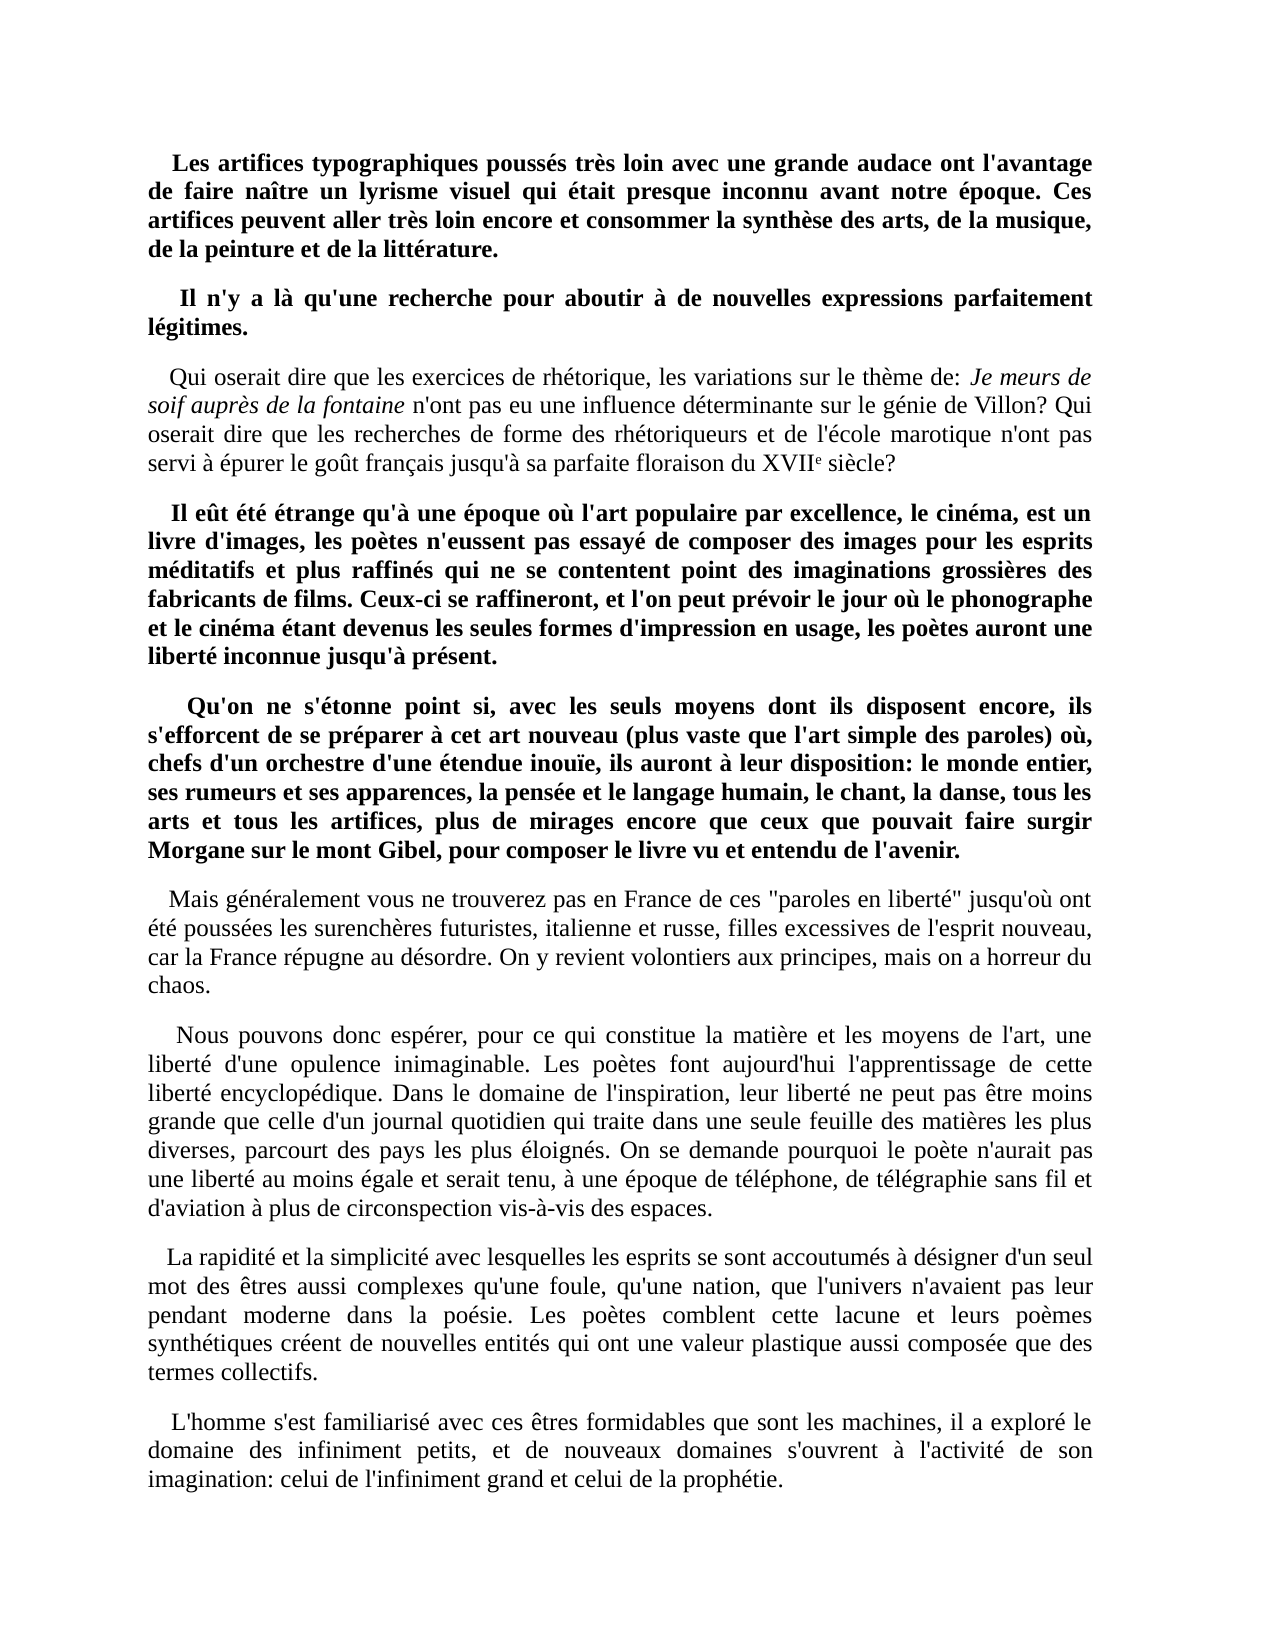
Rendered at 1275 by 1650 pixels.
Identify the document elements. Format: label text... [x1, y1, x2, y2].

text Mais généralement vous ne trouverez pas en France de ces "paroles en liberté" jusqu'où ont été poussées les surenchères futuristes, italienne et russe, filles excessives de l'esprit nouveau, car la France répugne au désordre. On y revient volontiers aux principes, mais on a horreur du chaos. [148, 884, 1094, 999]
text Qui oserait dire que les exercices de rhétorique, les variations sur le thème de: Je meurs de soif auprès de la fontaine n'ont pas eu une influence déterminante sur le génie de Villon? Qui oserait dire que les recherches de forme des rhétoriqueurs et de l'école marotique n'ont pas servi à épurer le goût français jusqu'à sa parfaite floraison du XVIIe siècle? [148, 362, 1094, 477]
text Les artifices typographiques poussés très loin avec une grande audace ont l'avantage de faire naître un lyrisme visuel qui était presque inconnu avant notre époque. Ces artifices peuvent aller très loin encore et consommer la synthèse des arts, de la musique, de la peinture et de la littérature. [148, 148, 1094, 263]
text Qu'on ne s'étonne point si, avec les seuls moyens dont ils disposent encore, ils s'efforcent de se préparer à cet art nouveau (plus vaste que l'art simple des paroles) où, chefs d'un orchestre d'une étendue inouïe, ils auront à leur disposition: le monde entier, ses rumeurs et ses apparences, la pensée et le langage humain, le chant, la danse, tous les arts et tous les artifices, plus de mirages encore que ceux que pouvait faire surgir Morgane sur le mont Gibel, pour composer le livre vu et entendu de l'avenir. [148, 691, 1094, 863]
text Il eût été étrange qu'à une époque où l'art populaire par excellence, le cinéma, est un livre d'images, les poètes n'eussent pas essayé de composer des images pour les esprits méditatifs et plus raffinés qui ne se contentent point des imaginations grossières des fabricants de films. Ceux-ci se raffineront, et l'on peut prévoir le jour où le phonographe et le cinéma étant devenus les seules formes d'impression en usage, les poètes auront une liberté inconnue jusqu'à présent. [148, 498, 1094, 670]
text L'homme s'est familiarisé avec ces êtres formidables que sont les machines, il a exploré le domaine des infiniment petits, et de nouveaux domaines s'ouvrent à l'activité de son imagination: celui de l'infiniment grand et celui de la prophétie. [148, 1407, 1094, 1493]
text Il n'y a là qu'une recherche pour aboutir à de nouvelles expressions parfaitement légitimes. [148, 283, 1094, 341]
text La rapidité et la simplicité avec lesquelles les esprits se sont accoutumés à désigner d'un seul mot des êtres aussi complexes qu'une foule, qu'une nation, que l'univers n'avaient pas leur pendant moderne dans la poésie. Les poètes comblent cette lacune et leurs poèmes synthétiques créent de nouvelles entités qui ont une valeur plastique aussi composée que des termes collectifs. [148, 1242, 1094, 1386]
text Nous pouvons donc espérer, pour ce qui constitue la matière et les moyens de l'art, une liberté d'une opulence inimaginable. Les poètes font aujourd'hui l'apprentissage de cette liberté encyclopédique. Dans le domaine de l'inspiration, leur liberté ne peut pas être moins grande que celle d'un journal quotidien qui traite dans une seule feuille des matières les plus diverses, parcourt des pays les plus éloignés. On se demande pourquoi le poète n'aurait pas une liberté au moins égale et serait tenu, à une époque de téléphone, de télégraphie sans fil et d'aviation à plus de circonspection vis-à-vis des espaces. [148, 1020, 1094, 1221]
